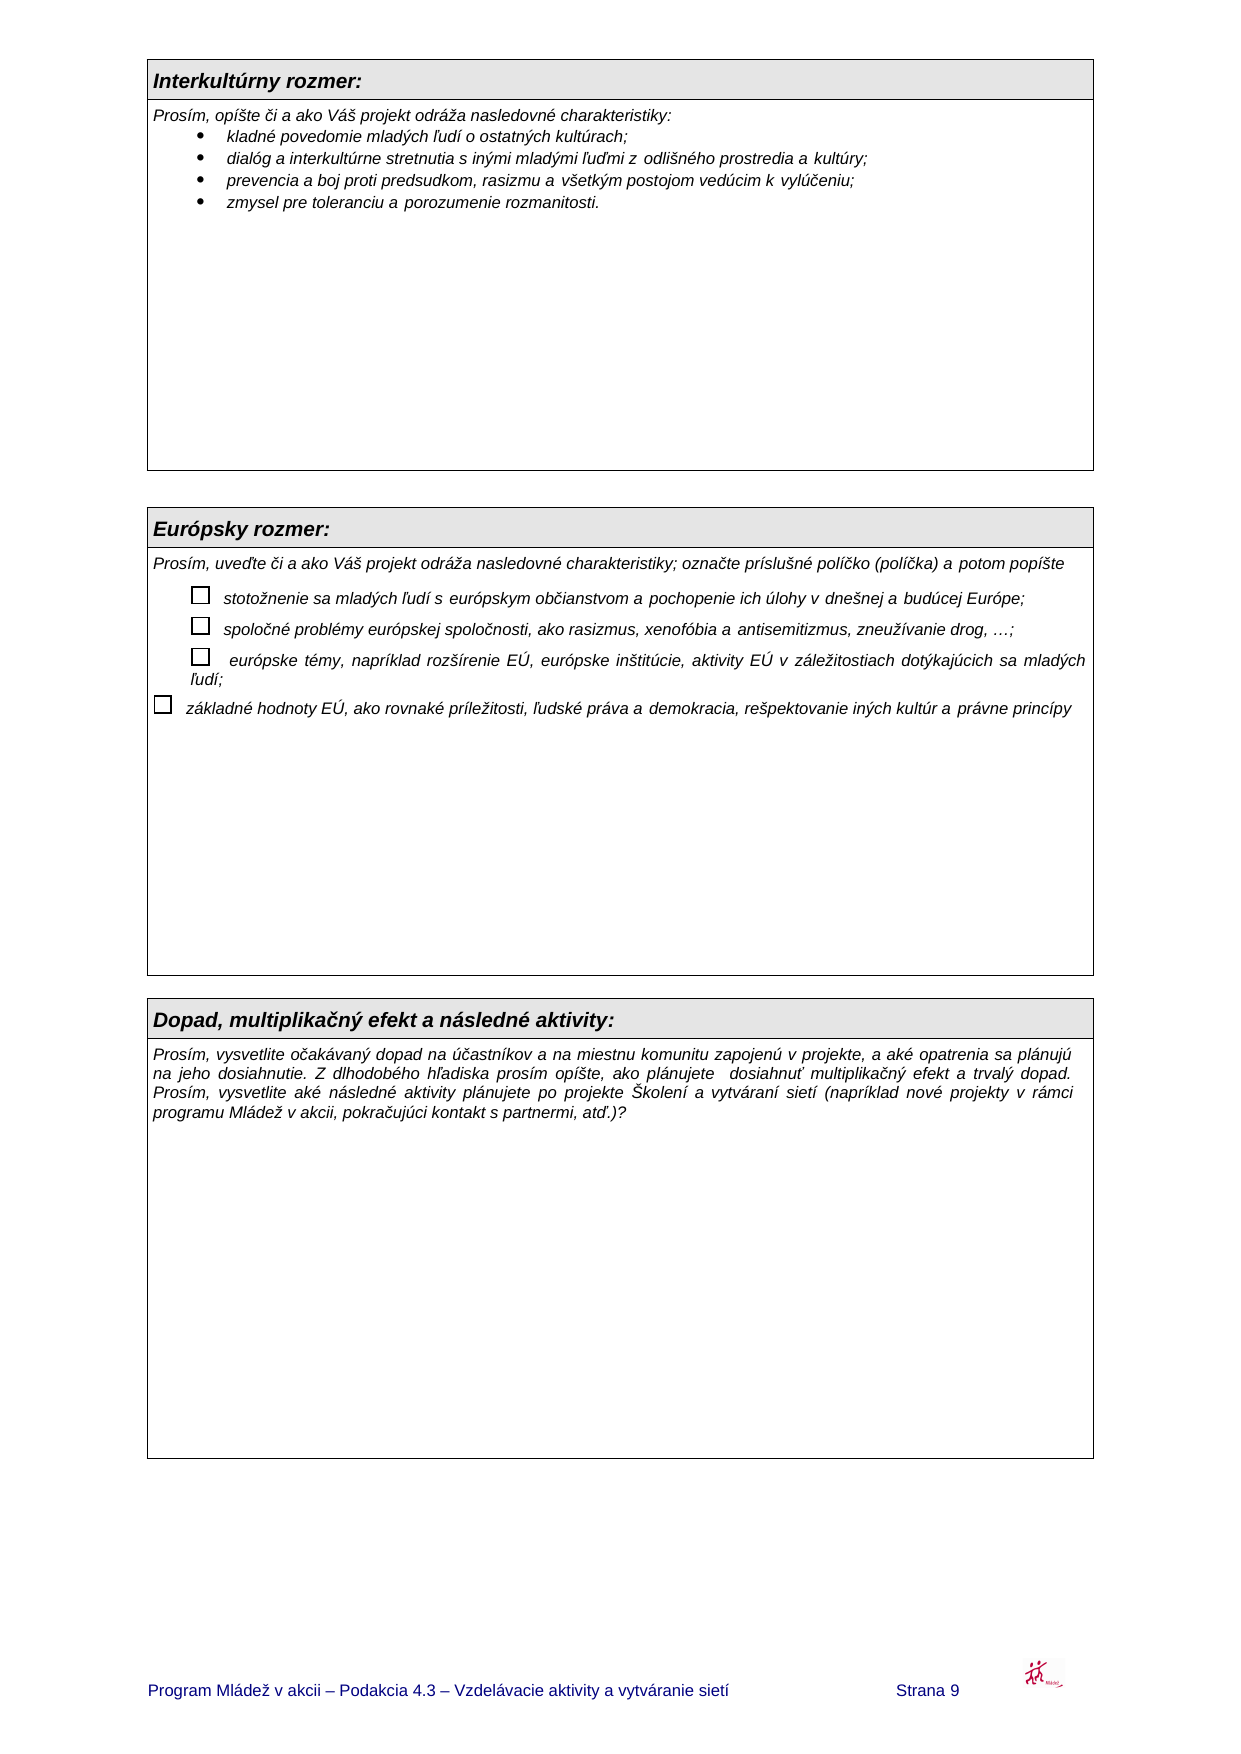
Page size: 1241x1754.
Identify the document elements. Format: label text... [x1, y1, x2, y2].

table_header Interkultúrny rozmer: [148, 60, 1093, 99]
table_header Dopad, multiplikačný efekt a následné aktivity: [148, 999, 1093, 1038]
table_cell [148, 720, 1093, 975]
table_cell Prosím, opíšte či a ako Váš projekt odráža nasledovné charakteristiky: kladné povedomie mladých ľudí o ostatných kultúrach; dialóg a interkultúrne stretnutia s inými mladými ľuďmi z odlišného prostredia a kultúry; prevencia a boj proti predsudkom, rasizmu a všetkým postojom vedúcim k vylúčeniu; zmysel pre toleranciu a porozumenie rozmanitosti. [148, 100, 1093, 214]
table_cell [148, 1130, 1093, 1458]
table_cell Prosím, uveďte či a ako Váš projekt odráža nasledovné charakteristiky; označte príslušné políčko (políčka) a potom popíšte stotožnenie sa mladých ľudí s európskym občianstvom a pochopenie ich úlohy v dnešnej a budúcej Európe; spoločné problémy európskej spoločnosti, ako rasizmus, xenofóbia a antisemitizmus, zneužívanie drog, …; európske témy, napríklad rozšírenie EÚ, európske inštitúcie, aktivity EÚ v záležitostiach dotýkajúcich sa mladých ľudí; základné hodnoty EÚ, ako rovnaké príležitosti, ľudské práva a demokracia, rešpektovanie iných kultúr a právne princípy [148, 548, 1093, 720]
table_header Európsky rozmer: [148, 508, 1093, 547]
table_cell [148, 214, 1093, 469]
picture [1022, 1658, 1066, 1688]
table_cell Prosím, vysvetlite očakávaný dopad na účastníkov a na miestnu komunitu zapojenú v projekte, a aké opatrenia sa plánujú na jeho dosiahnutie. Z dlhodobého hľadiska prosím opíšte, ako plánujete dosiahnuť multiplikačný efekt a trvalý dopad. Prosím, vysvetlite aké následné aktivity plánujete po projekte Školení a vytváraní sietí (napríklad nové projekty v rámci programu Mládež v akcii, pokračujúci kontakt s partnermi, atď.)? [148, 1039, 1093, 1130]
